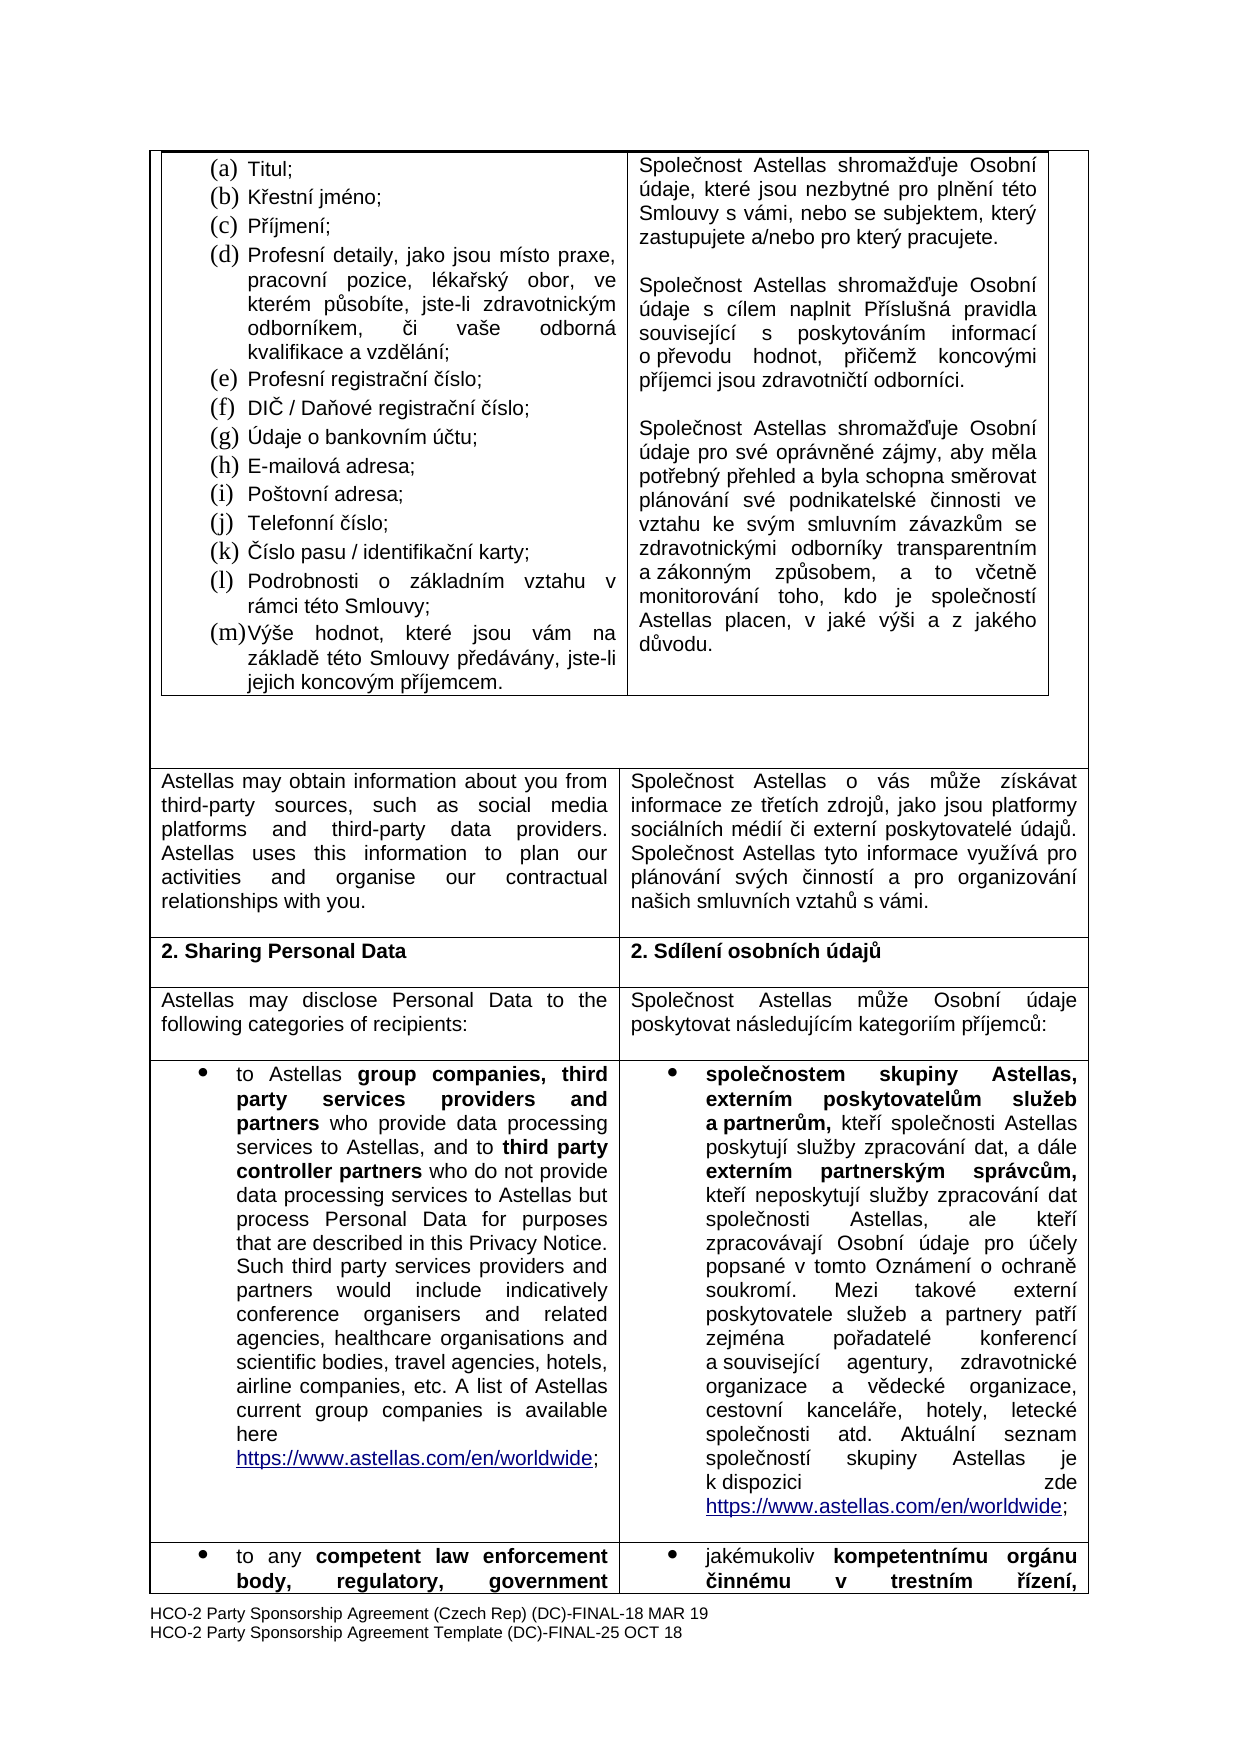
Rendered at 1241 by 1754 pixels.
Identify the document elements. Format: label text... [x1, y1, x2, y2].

table_cell 2. Sharing Personal Data [151, 938, 619, 987]
table_cell společnostem skupiny Astellas, externím poskytovatelům služeb a partnerům, kteří společnosti Astellas poskytují služby zpracování dat, a dále externím partnerským správcům, kteří neposkytují služby zpracování dat společnosti Astellas, ale kteří zpracovávají Osobní údaje pro účely popsané v tomto Oznámení o ochraně soukromí. Mezi takové externí poskytovatele služeb a partnery patří zejména pořadatelé konferencí a související agentury, zdravotnické organizace a vědecké organizace, cestovní kanceláře, hotely, letecké společnosti atd. Aktuální seznam společností skupiny Astellas je k dispozici zde https://www.astellas.com/en/worldwide; [620, 1061, 1088, 1542]
table_cell 2. Sdílení osobních údajů [620, 938, 1088, 987]
table_cell Titul; Křestní jméno; Příjmení; Profesní detaily, jako jsou místo praxe, pracovní pozice, lékařský obor, ve kterém působíte, jste-li zdravotnickým odborníkem, či vaše odborná kvalifikace a vzdělání; Profesní registrační číslo; DIČ / Daňové registrační číslo; Údaje o bankovním účtu; E-mailová adresa; Poštovní adresa; Telefonní číslo; Číslo pasu / identifikační karty; Podrobnosti o základním vztahu v rámci této Smlouvy; Výše hodnot, které jsou vám na základě této Smlouvy předávány, jste-li jejich koncovým příjemcem. [162, 153, 627, 694]
table_cell Společnost Astellas může Osobní údaje poskytovat následujícím kategoriím příjemců: [620, 988, 1088, 1060]
table_cell Astellas may disclose Personal Data to the following categories of recipients: [151, 988, 619, 1060]
table_cell Společnost Astellas o vás může získávat informace ze třetích zdrojů, jako jsou platformy sociálních médií či externí poskytovatelé údajů. Společnost Astellas tyto informace využívá pro plánování svých činností a pro organizování našich smluvních vztahů s vámi. [620, 769, 1088, 937]
table_cell to any competent law enforcement body, regulatory, government [151, 1543, 619, 1593]
table_cell [151, 151, 1088, 768]
table_cell jakémukoliv kompetentnímu orgánu činnému v trestním řízení, [620, 1543, 1088, 1593]
table_cell to Astellas group companies, third party services providers and partners who provide data processing services to Astellas, and to third party controller partners who do not provide data processing services to Astellas but process Personal Data for purposes that are described in this Privacy Notice. Such third party services providers and partners would include indicatively conference organisers and related agencies, healthcare organisations and scientific bodies, travel agencies, hotels, airline companies, etc. A list of Astellas current group companies is available here https://www.astellas.com/en/worldwide; [151, 1061, 619, 1542]
table_cell Astellas may obtain information about you from third-party sources, such as social media platforms and third-party data providers. Astellas uses this information to plan our activities and organise our contractual relationships with you. [151, 769, 619, 937]
table_cell Společnost Astellas shromažďuje Osobní údaje, které jsou nezbytné pro plnění této Smlouvy s vámi, nebo se subjektem, který zastupujete a/nebo pro který pracujete. Společnost Astellas shromažďuje Osobní údaje s cílem naplnit Příslušná pravidla související s poskytováním informací o převodu hodnot, přičemž koncovými příjemci jsou zdravotničtí odborníci. Společnost Astellas shromažďuje Osobní údaje pro své oprávněné zájmy, aby měla potřebný přehled a byla schopna směrovat plánování své podnikatelské činnosti ve vztahu ke svým smluvním závazkům se zdravotnickými odborníky transparentním a zákonným způsobem, a to včetně monitorování toho, kdo je společností Astellas placen, v jaké výši a z jakého důvodu. [628, 153, 1048, 694]
